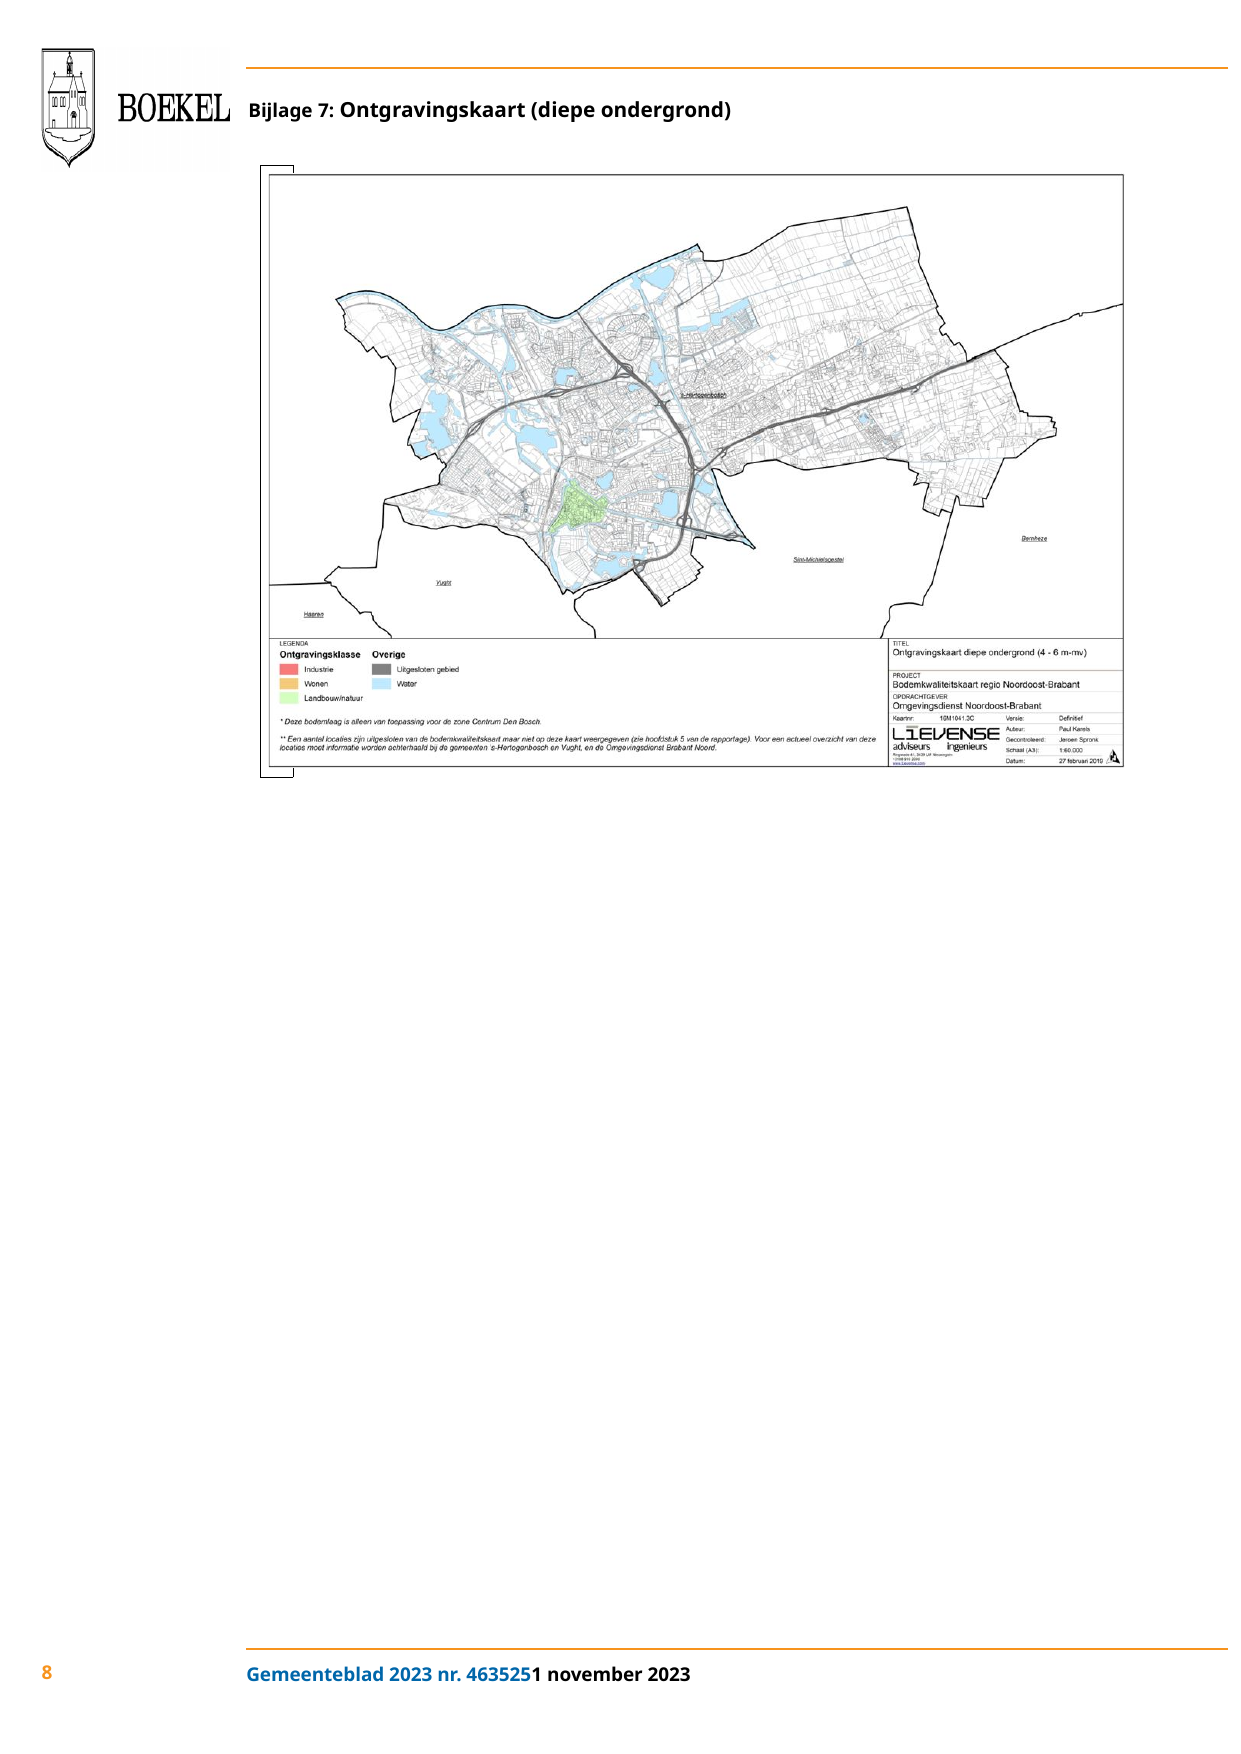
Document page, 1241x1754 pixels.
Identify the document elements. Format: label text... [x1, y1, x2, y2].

picture [268, 173, 1125, 768]
text Bijlage 7: Ontgravingskaart (diepe ondergrond) [248, 95, 1152, 123]
picture [41, 47, 231, 172]
